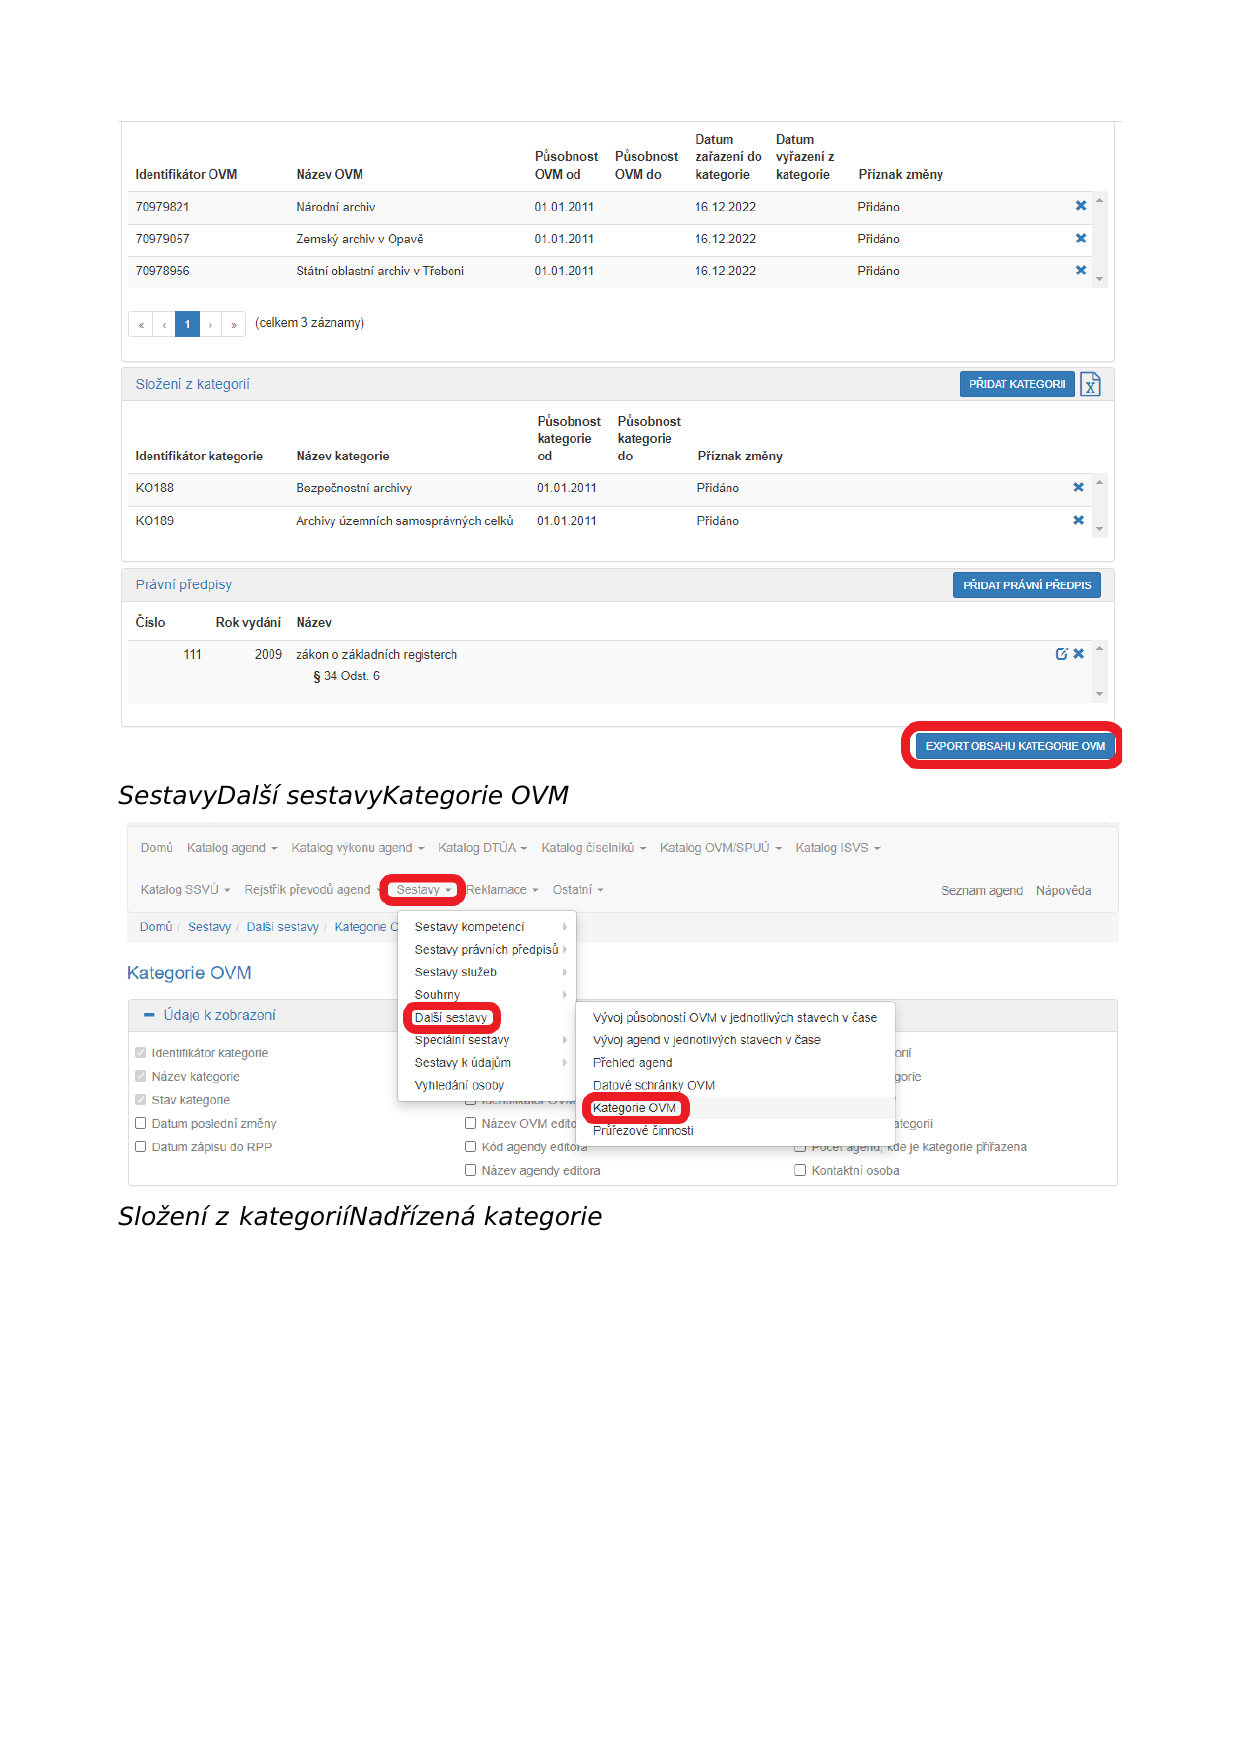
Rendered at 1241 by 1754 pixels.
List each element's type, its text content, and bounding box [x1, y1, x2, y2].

picture [118, 822, 1123, 1190]
text SestavyDalší sestavyKategorie OVM [118, 781, 1122, 810]
text Složení z kategoriíNadřízená kategorie [118, 1202, 1122, 1231]
picture [118, 118, 1123, 769]
